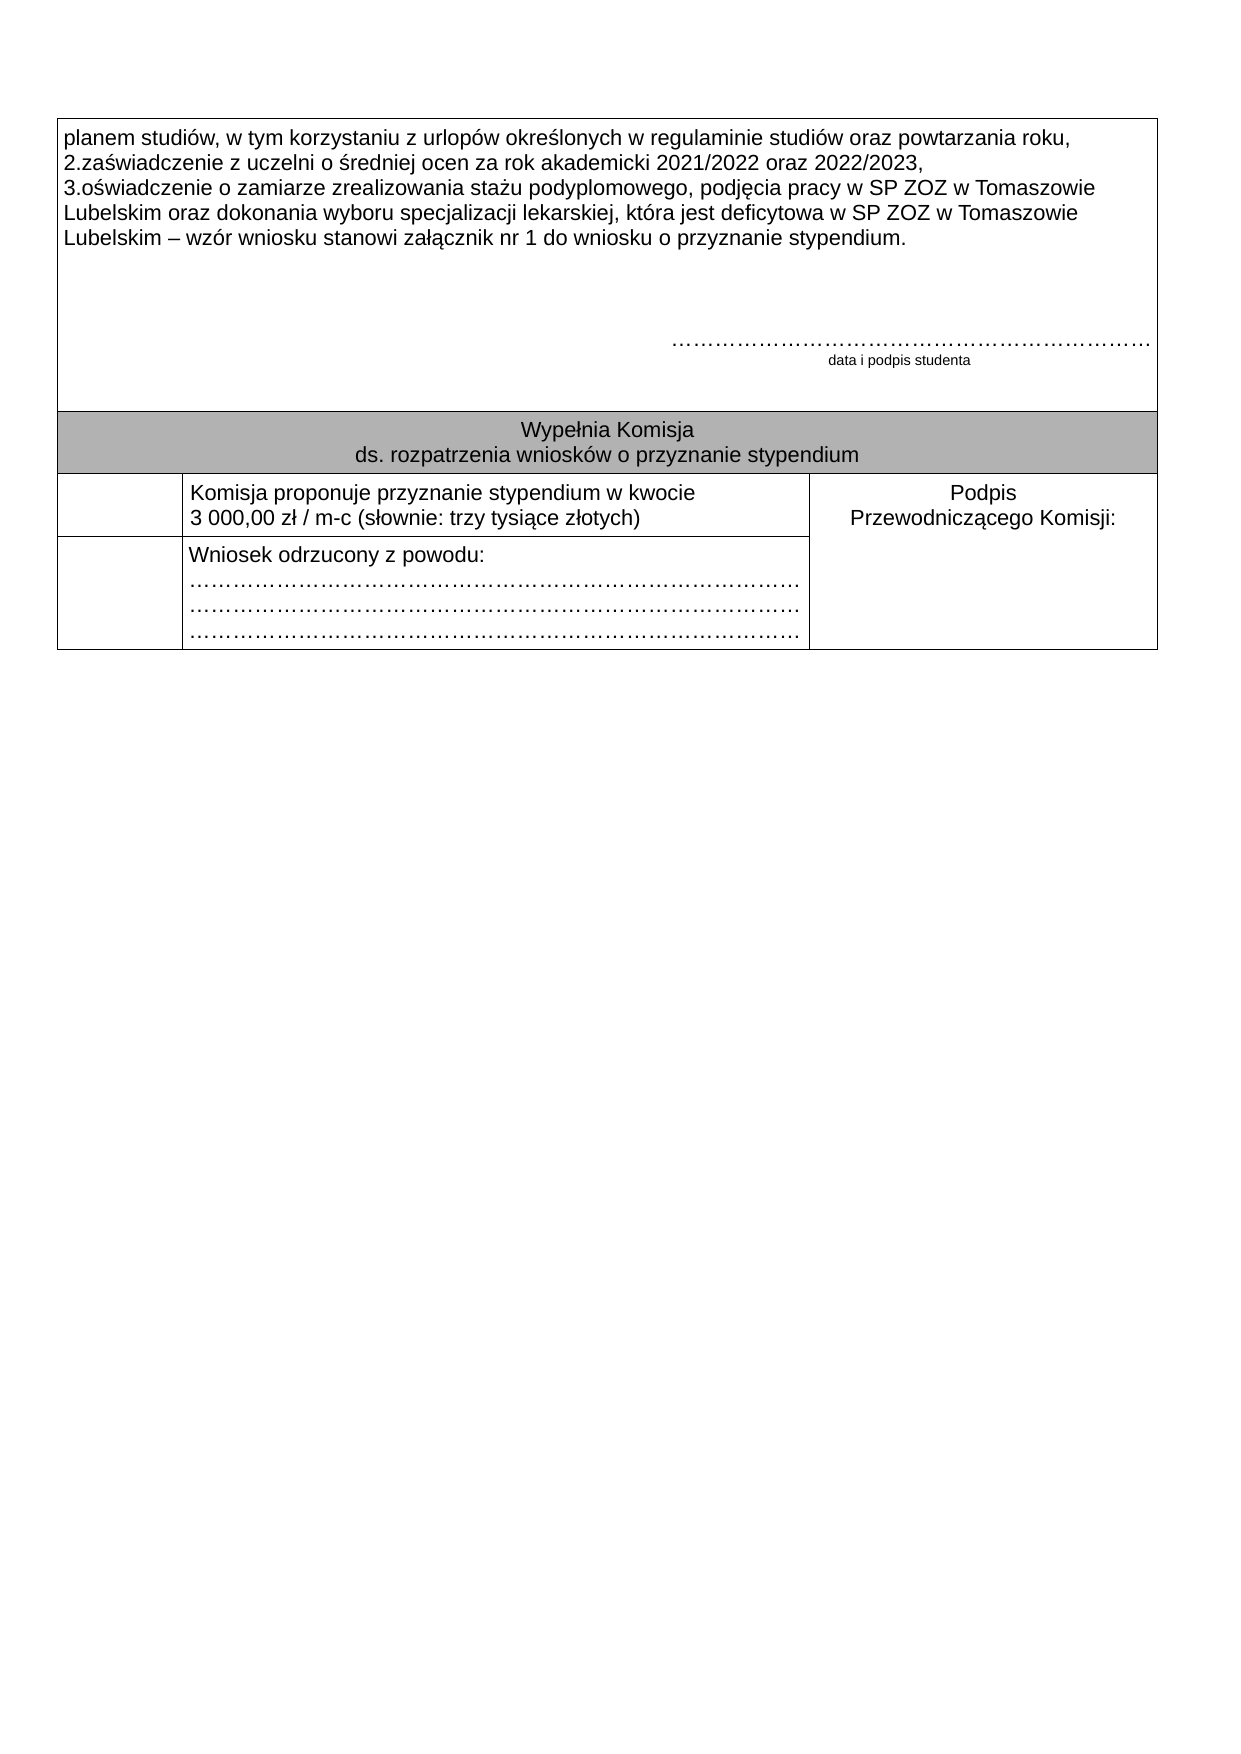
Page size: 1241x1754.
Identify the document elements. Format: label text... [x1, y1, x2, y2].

table_cell Komisja proponuje przyznanie stypendium w kwocie 3 000,00 zł / m-c (słownie: trzy tysiące złotych) [183, 474, 809, 536]
table_cell [58, 474, 182, 536]
table_cell [58, 537, 182, 648]
table_cell Wypełnia Komisja ds. rozpatrzenia wniosków o przyznanie stypendium [58, 412, 1157, 473]
table_cell Podpis Przewodniczącego Komisji: [810, 474, 1157, 648]
table_cell planem studiów, w tym korzystaniu z urlopów określonych w regulaminie studiów oraz powtarzania roku, zaświadczenie z uczelni o średniej ocen za rok akademicki 2021/2022 oraz 2022/2023, oświadczenie o zamiarze zrealizowania stażu podyplomowego, podjęcia pracy w SP ZOZ w Tomaszowie Lubelskim oraz dokonania wyboru specjalizacji lekarskiej, która jest deficytowa w SP ZOZ w Tomaszowie Lubelskim – wzór wniosku stanowi załącznik nr 1 do wniosku o przyznanie stypendium. ………………………………………………………… data i podpis studenta [58, 119, 1157, 411]
table_cell Wniosek odrzucony z powodu: ……………………………………………………………………………………………………………………………………………………………………………………………………………………………… [183, 537, 809, 648]
